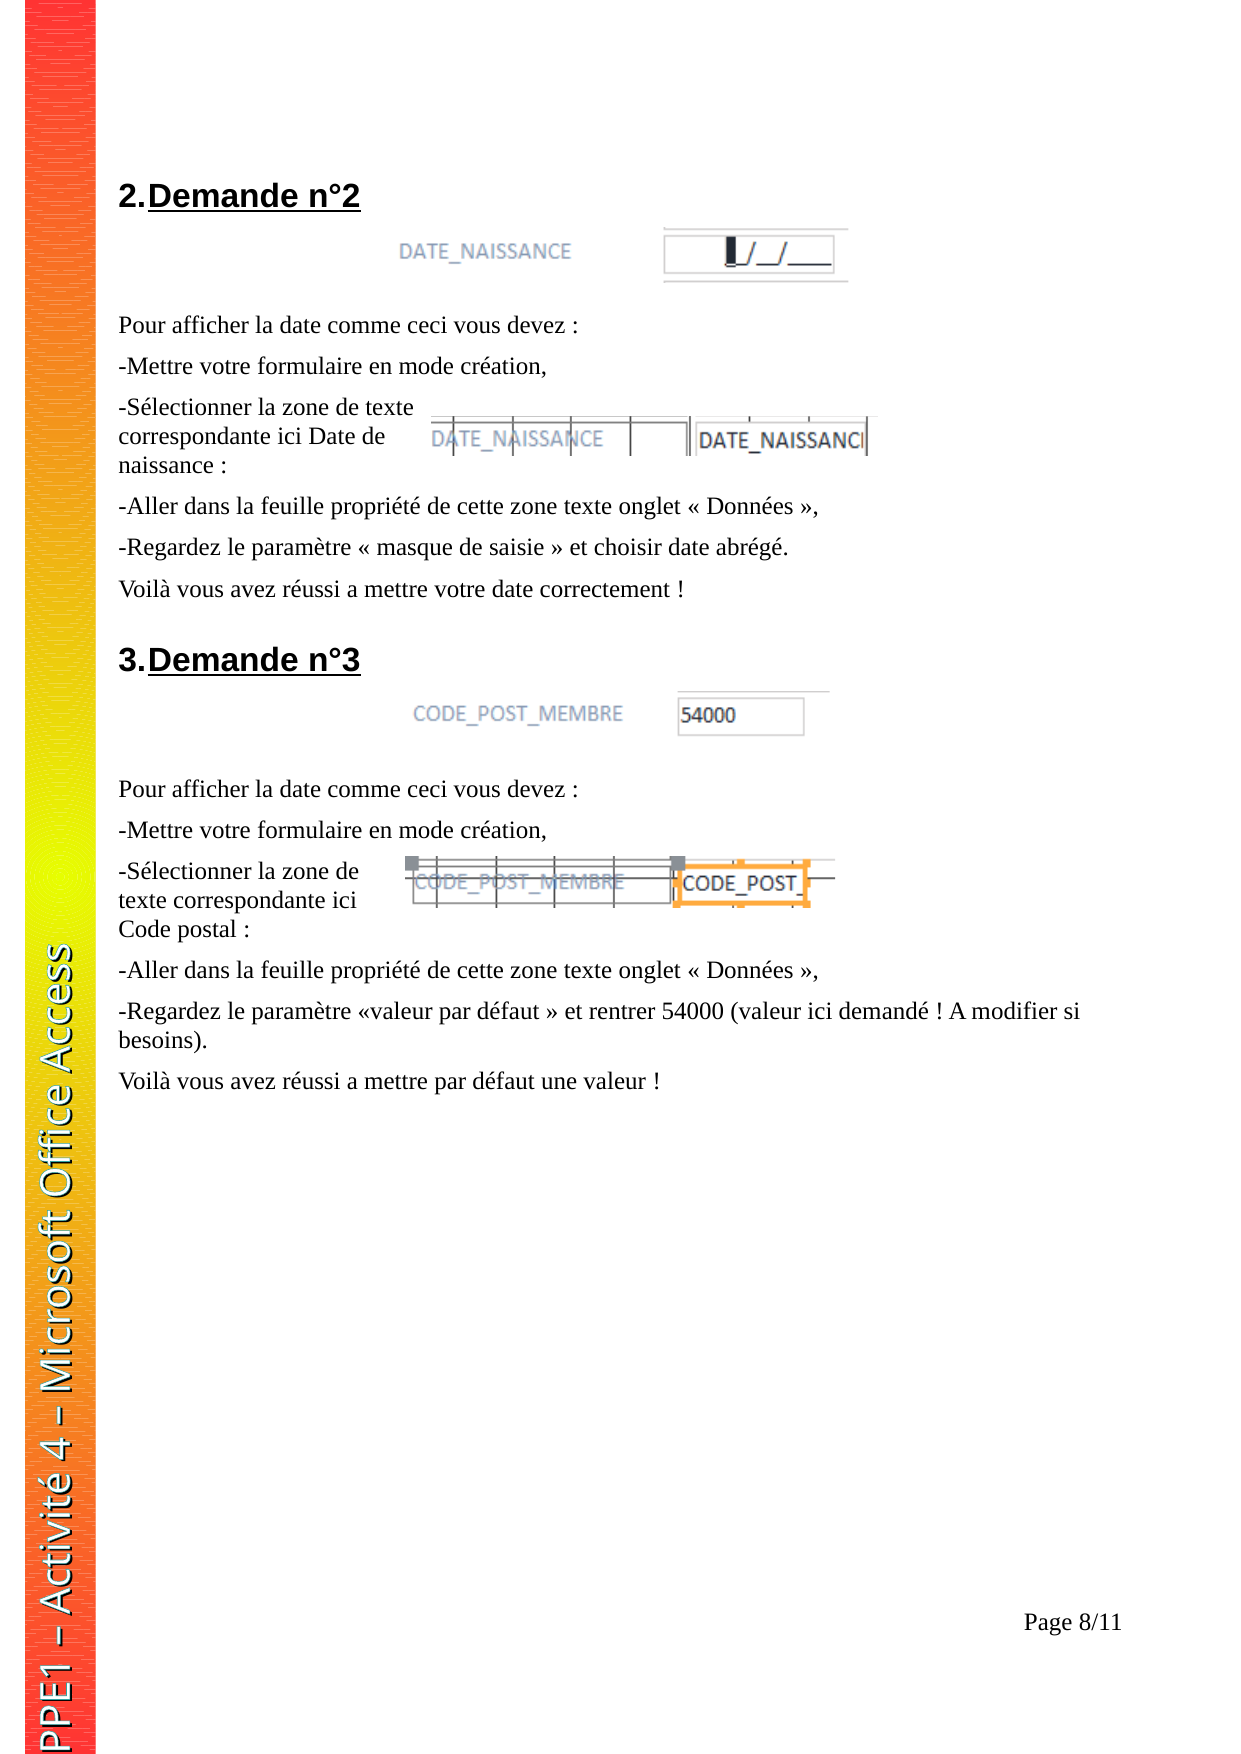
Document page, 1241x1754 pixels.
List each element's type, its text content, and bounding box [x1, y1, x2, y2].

text -Mettre votre formulaire en mode création, [118, 351, 1122, 380]
text Pour afficher la date comme ceci vous devez : [118, 310, 1122, 339]
text -Sélectionner la zone de texte correspondante ici Date de naissance : [118, 392, 1122, 479]
text Pour afficher la date comme ceci vous devez : [118, 774, 1122, 802]
text Voilà vous avez réussi a mettre votre date correctement ! [118, 574, 1122, 602]
subtitle Demande n°2 [118, 176, 1122, 215]
subtitle Demande n°3 [118, 640, 1122, 679]
text -Aller dans la feuille propriété de cette zone texte onglet « Données », [118, 955, 1122, 984]
text -Sélectionner la zone de texte correspondante ici Code postal : [118, 856, 1122, 942]
text Voilà vous avez réussi a mettre par défaut une valeur ! [118, 1066, 1122, 1095]
text -Aller dans la feuille propriété de cette zone texte onglet « Données », [118, 491, 1122, 520]
text -Mettre votre formulaire en mode création, [118, 815, 1122, 844]
text -Regardez le paramètre « masque de saisie » et choisir date abrégé. [118, 532, 1122, 561]
text -Regardez le paramètre «valeur par défaut » et rentrer 54000 (valeur ici demandé ! A modifier si besoins). [118, 996, 1122, 1054]
